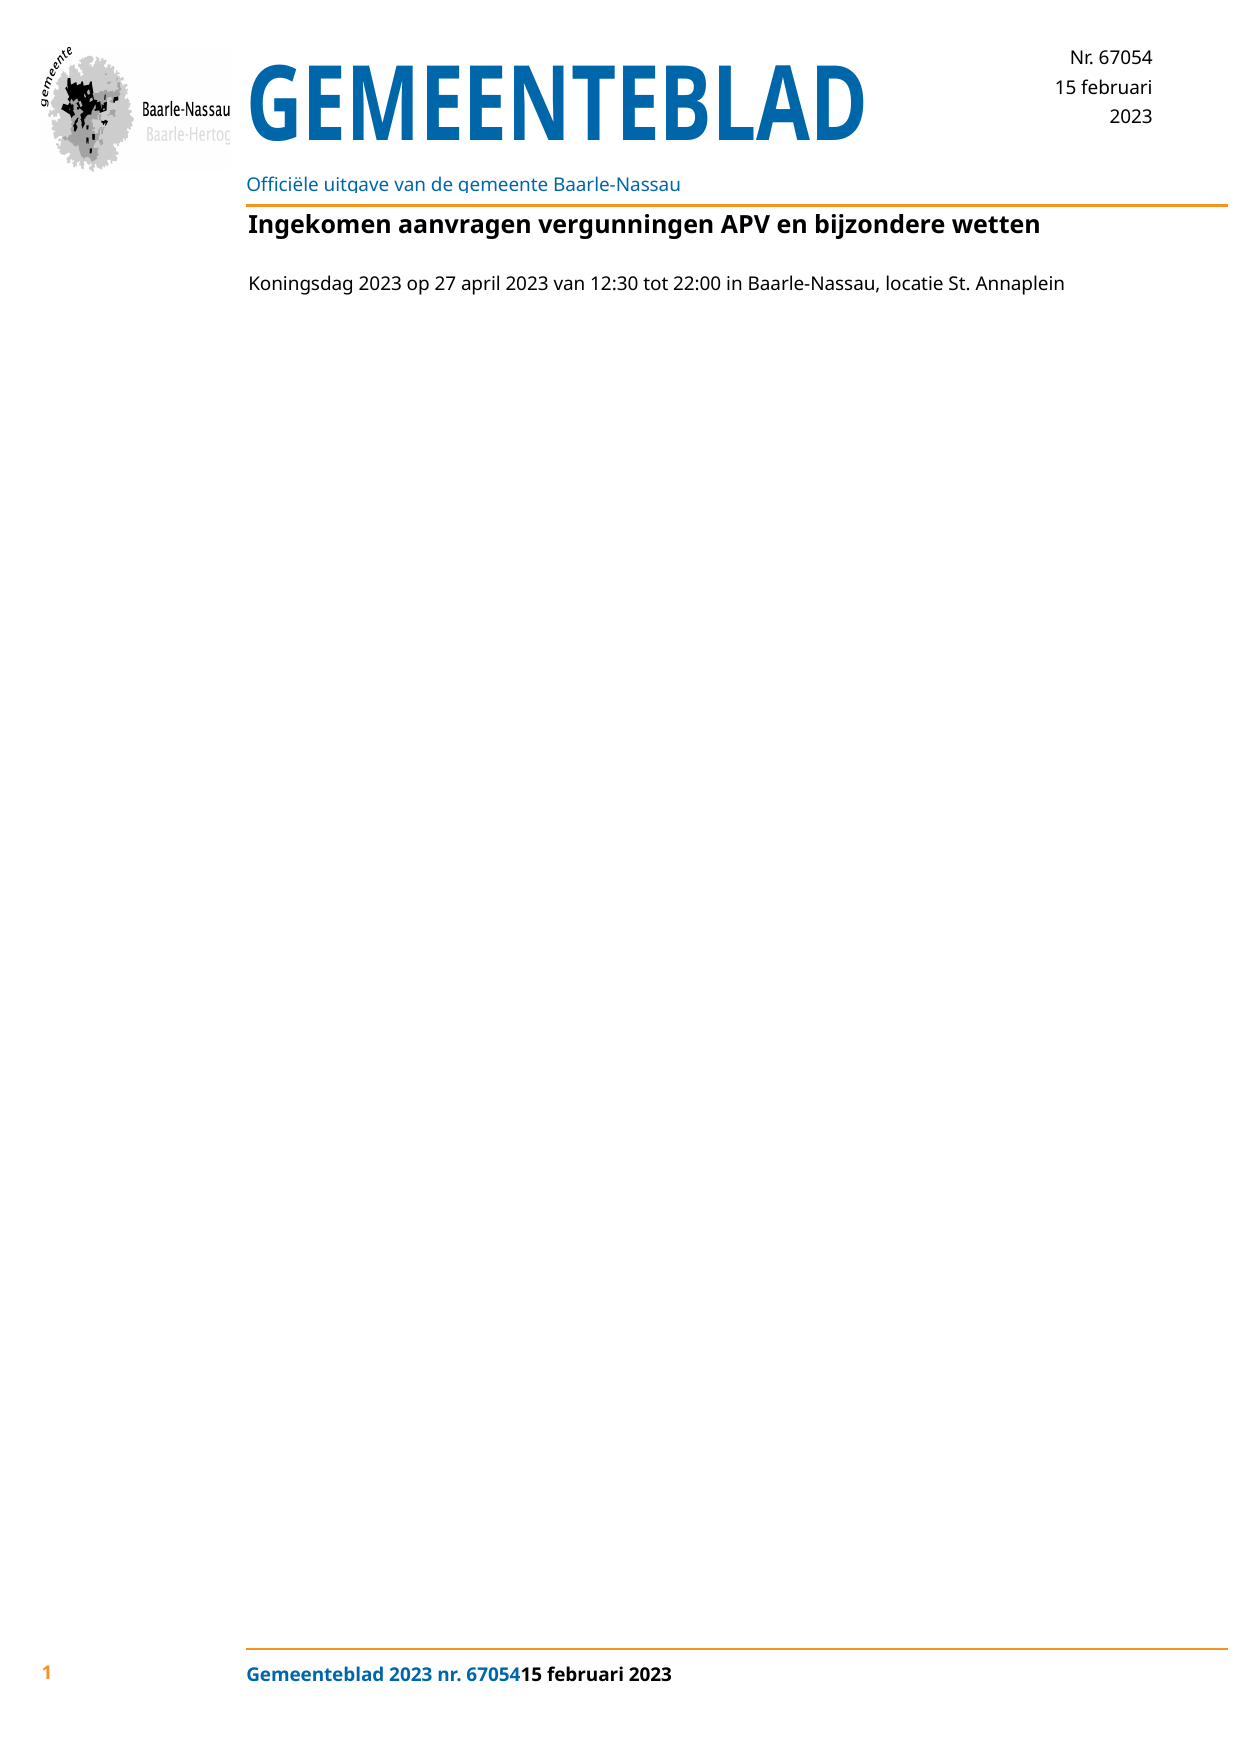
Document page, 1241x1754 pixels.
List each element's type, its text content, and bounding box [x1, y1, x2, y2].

text Ingekomen aanvragen vergunningen APV en bijzondere wetten [248, 207, 1152, 241]
text Koningsdag 2023 op 27 april 2023 van 12:30 tot 22:00 in Baarle-Nassau, locatie St. Annaplein [248, 270, 1152, 296]
picture [41, 47, 231, 172]
